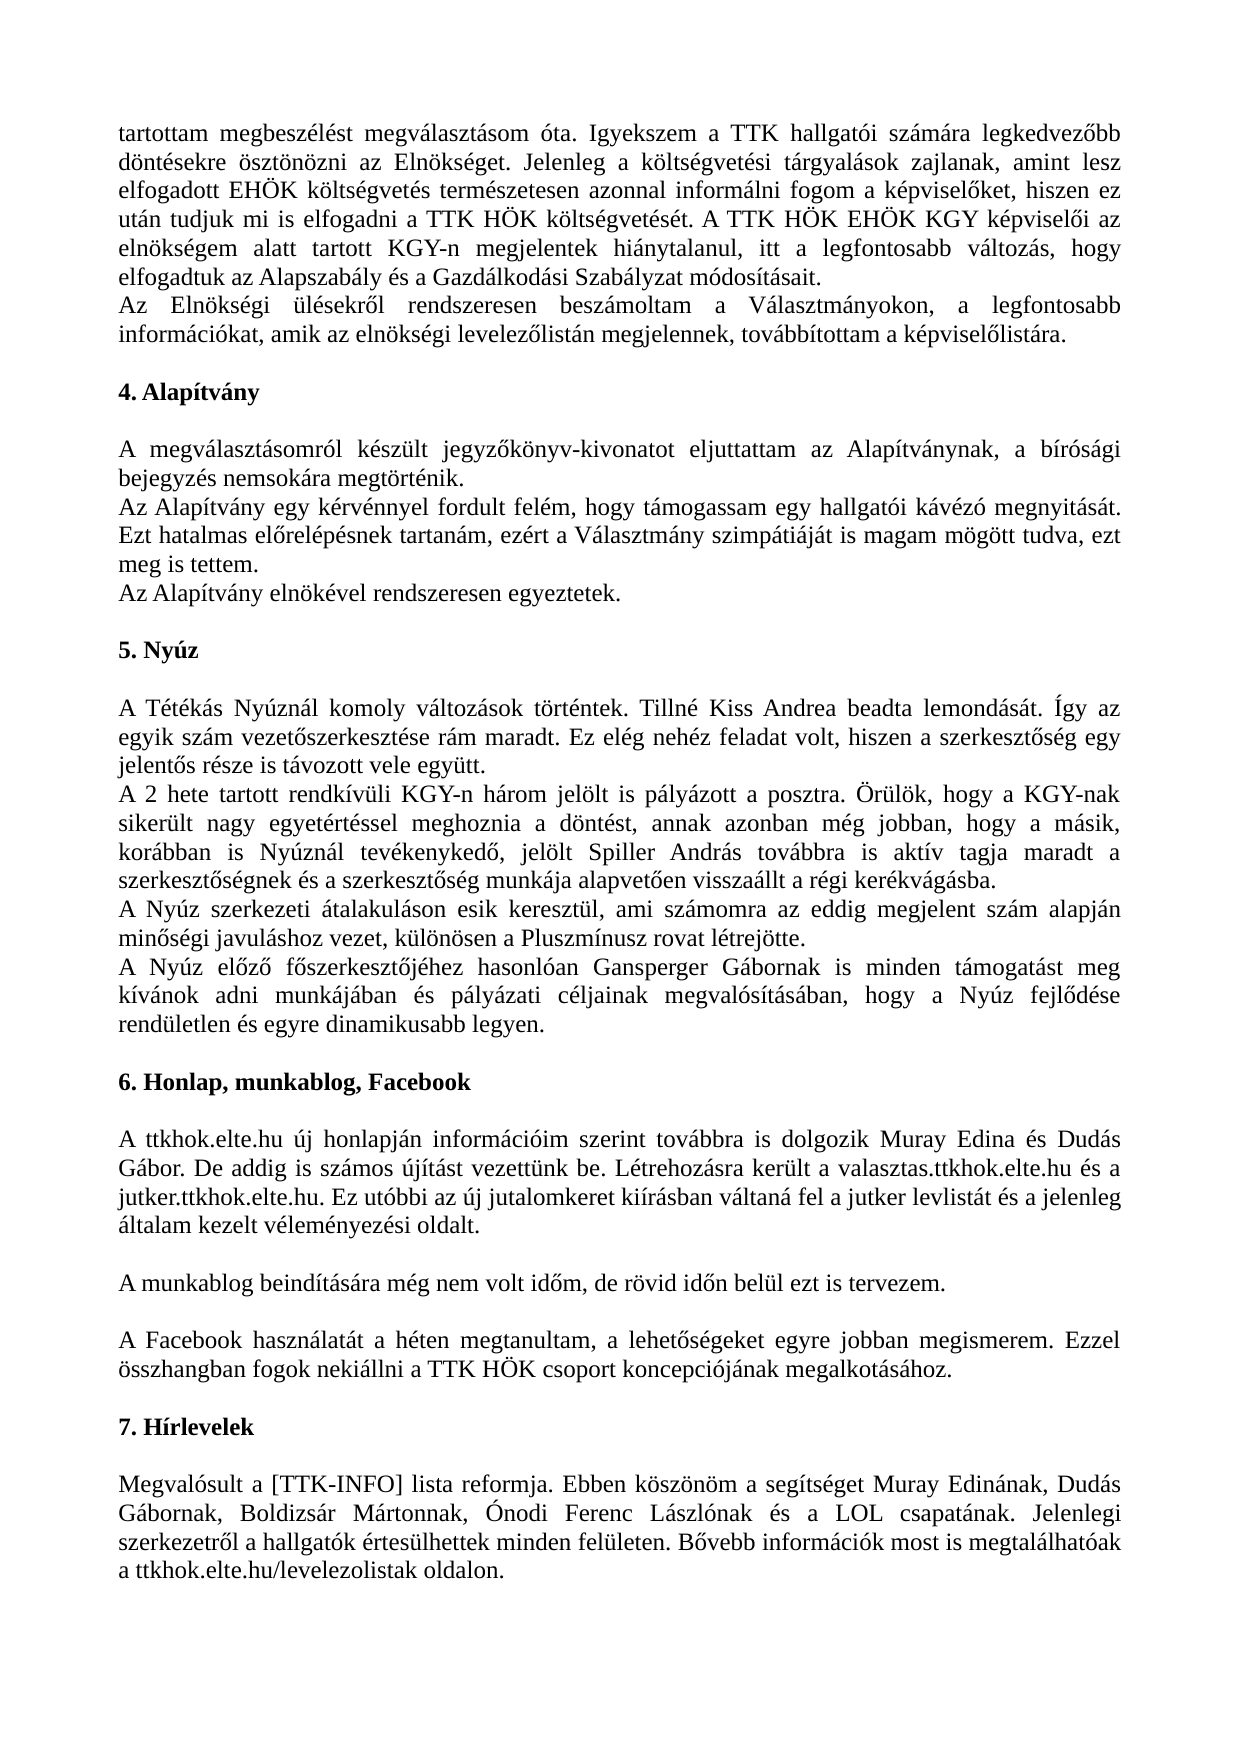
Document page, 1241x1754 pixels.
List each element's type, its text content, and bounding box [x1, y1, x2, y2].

text A Tétékás Nyúznál komoly változások történtek. Tillné Kiss Andrea beadta lemondását. Így az egyik szám vezetőszerkesztése rám maradt. Ez elég nehéz feladat volt, hiszen a szerkesztőség egy jelentős része is távozott vele együtt. [118, 664, 1122, 779]
text A Nyúz szerkezeti átalakuláson esik keresztül, ami számomra az eddig megjelent szám alapján minőségi javuláshoz vezet, különösen a Pluszmínusz rovat létrejötte. [118, 894, 1122, 952]
text Az Alapítvány elnökével rendszeresen egyeztetek. [118, 578, 1122, 607]
text 7. Hírlevelek [118, 1412, 1122, 1441]
text 6. Honlap, munkablog, Facebook [118, 1067, 1122, 1096]
text Az Alapítvány egy kérvénnyel fordult felém, hogy támogassam egy hallgatói kávézó megnyitását. Ezt hatalmas előrelépésnek tartanám, ezért a Választmány szimpátiáját is magam mögött tudva, ezt meg is tettem. [118, 492, 1122, 578]
text A 2 hete tartott rendkívüli KGY-n három jelölt is pályázott a posztra. Örülök, hogy a KGY-nak sikerült nagy egyetértéssel meghoznia a döntést, annak azonban még jobban, hogy a másik, korábban is Nyúznál tevékenykedő, jelölt Spiller András továbbra is aktív tagja maradt a szerkesztőségnek és a szerkesztőség munkája alapvetően visszaállt a régi kerékvágásba. [118, 779, 1122, 894]
text A Nyúz előző főszerkesztőjéhez hasonlóan Gansperger Gábornak is minden támogatást meg kívánok adni munkájában és pályázati céljainak megvalósításában, hogy a Nyúz fejlődése rendületlen és egyre dinamikusabb legyen. [118, 952, 1122, 1038]
text 5. Nyúz [118, 636, 1122, 664]
text A Facebook használatát a héten megtanultam, a lehetőségeket egyre jobban megismerem. Ezzel összhangban fogok nekiállni a TTK HÖK csoport koncepciójának megalkotásához. [118, 1326, 1122, 1383]
text A ttkhok.elte.hu új honlapján információim szerint továbbra is dolgozik Muray Edina és Dudás Gábor. De addig is számos újítást vezettünk be. Létrehozásra került a valasztas.ttkhok.elte.hu és a jutker.ttkhok.elte.hu. Ez utóbbi az új jutalomkeret kiírásban váltaná fel a jutker levlistát és a jelenleg általam kezelt véleményezési oldalt. [118, 1096, 1122, 1239]
text Az Elnökségi ülésekről rendszeresen beszámoltam a Választmányokon, a legfontosabb információkat, amik az elnökségi levelezőlistán megjelennek, továbbítottam a képviselőlistára. [118, 291, 1122, 348]
text A munkablog beindítására még nem volt időm, de rövid időn belül ezt is tervezem. [118, 1268, 1122, 1297]
text A megválasztásomról készült jegyzőkönyv-kivonatot eljuttattam az Alapítványnak, a bírósági bejegyzés nemsokára megtörténik. [118, 406, 1122, 492]
text Megvalósult a [TTK-INFO] lista reformja. Ebben köszönöm a segítséget Muray Edinának, Dudás Gábornak, Boldizsár Mártonnak, Ónodi Ferenc Lászlónak és a LOL csapatának. Jelenlegi szerkezetről a hallgatók értesülhettek minden felületen. Bővebb információk most is megtalálhatóak a ttkhok.elte.hu/levelezolistak oldalon. [118, 1441, 1122, 1584]
text 4. Alapítvány [118, 377, 1122, 406]
text tartottam megbeszélést megválasztásom óta. Igyekszem a TTK hallgatói számára legkedvezőbb döntésekre ösztönözni az Elnökséget. Jelenleg a költségvetési tárgyalások zajlanak, amint lesz elfogadott EHÖK költségvetés természetesen azonnal informálni fogom a képviselőket, hiszen ez után tudjuk mi is elfogadni a TTK HÖK költségvetését. A TTK HÖK EHÖK KGY képviselői az elnökségem alatt tartott KGY-n megjelentek hiánytalanul, itt a legfontosabb változás, hogy elfogadtuk az Alapszabály és a Gazdálkodási Szabályzat módosításait. [118, 118, 1122, 291]
